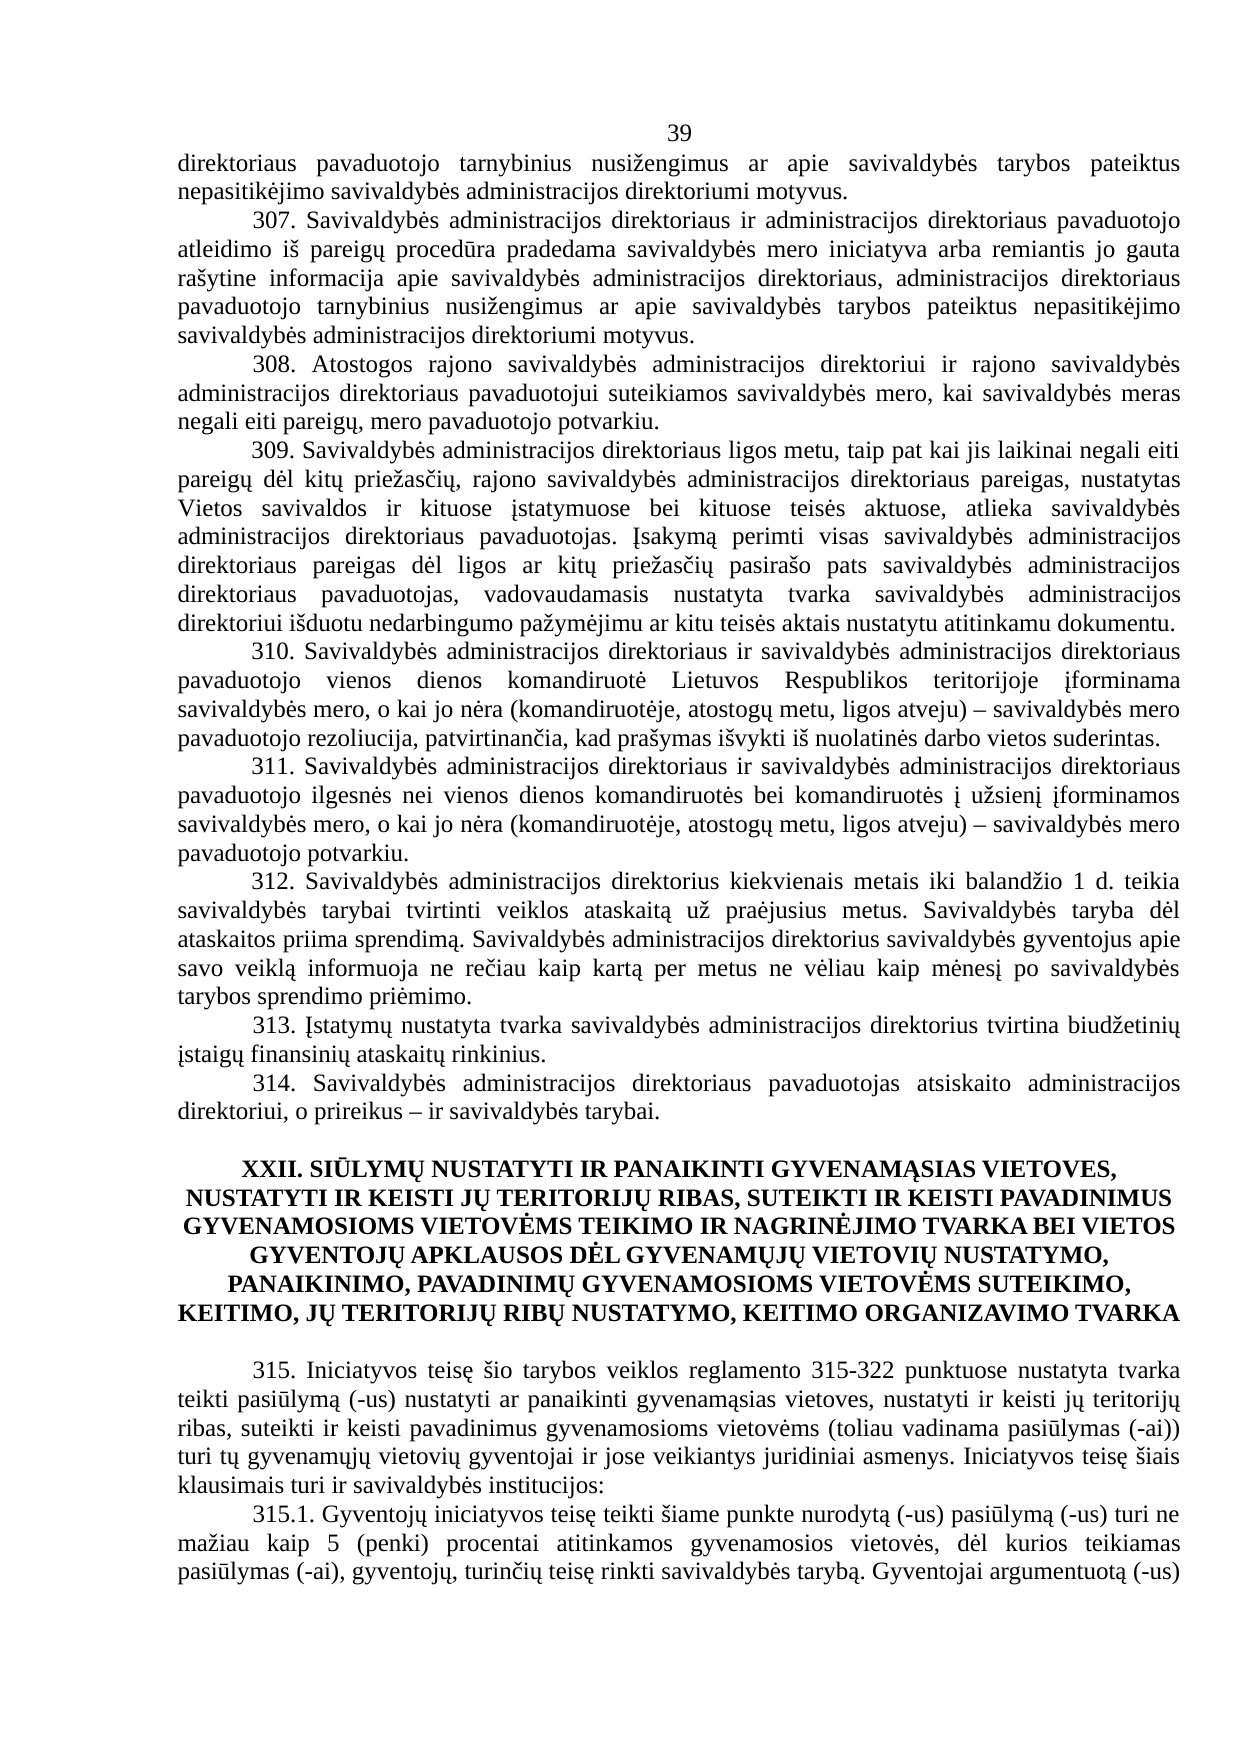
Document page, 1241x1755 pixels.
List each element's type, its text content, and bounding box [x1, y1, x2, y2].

text 307. Savivaldybės administracijos direktoriaus ir administracijos direktoriaus pavaduotojo atleidimo iš pareigų procedūra pradedama savivaldybės mero iniciatyva arba remiantis jo gauta rašytine informacija apie savivaldybės administracijos direktoriaus, administracijos direktoriaus pavaduotojo tarnybinius nusižengimus ar apie savivaldybės tarybos pateiktus nepasitikėjimo savivaldybės administracijos direktoriumi motyvus. [177, 205, 1181, 349]
text 313. Įstatymų nustatyta tvarka savivaldybės administracijos direktorius tvirtina biudžetinių įstaigų finansinių ataskaitų rinkinius. [177, 1010, 1181, 1068]
text 315. Iniciatyvos teisę šio tarybos veiklos reglamento 315-322 punktuose nustatyta tvarka teikti pasiūlymą (-us) nustatyti ar panaikinti gyvenamąsias vietoves, nustatyti ir keisti jų teritorijų ribas, suteikti ir keisti pavadinimus gyvenamosioms vietovėms (toliau vadinama pasiūlymas (-ai)) turi tų gyvenamųjų vietovių gyventojai ir jose veikiantys juridiniai asmenys. Iniciatyvos teisę šiais klausimais turi ir savivaldybės institucijos: [177, 1355, 1181, 1499]
text 308. Atostogos rajono savivaldybės administracijos direktoriui ir rajono savivaldybės administracijos direktoriaus pavaduotojui suteikiamos savivaldybės mero, kai savivaldybės meras negali eiti pareigų, mero pavaduotojo potvarkiu. [177, 349, 1181, 435]
text 309. Savivaldybės administracijos direktoriaus ligos metu, taip pat kai jis laikinai negali eiti pareigų dėl kitų priežasčių, rajono savivaldybės administracijos direktoriaus pareigas, nustatytas Vietos savivaldos ir kituose įstatymuose bei kituose teisės aktuose, atlieka savivaldybės administracijos direktoriaus pavaduotojas. Įsakymą perimti visas savivaldybės administracijos direktoriaus pareigas dėl ligos ar kitų priežasčių pasirašo pats savivaldybės administracijos direktoriaus pavaduotojas, vadovaudamasis nustatyta tvarka savivaldybės administracijos direktoriui išduotu nedarbingumo pažymėjimu ar kitu teisės aktais nustatytu atitinkamu dokumentu. [177, 435, 1181, 636]
text XXII. SIŪLYMŲ NUSTATYTI IR PANAIKINTI GYVENAMĄSIAS VIETOVES, NUSTATYTI IR KEISTI JŲ TERITORIJŲ RIBAS, SUTEIKTI IR KEISTI PAVADINIMUS GYVENAMOSIOMS VIETOVĖMS TEIKIMO IR NAGRINĖJIMO TVARKA BEI VIETOS GYVENTOJŲ APKLAUSOS DĖL GYVENAMŲJŲ VIETOVIŲ NUSTATYMO, PANAIKINIMO, PAVADINIMŲ GYVENAMOSIOMS VIETOVĖMS SUTEIKIMO, KEITIMO, JŲ TERITORIJŲ RIBŲ NUSTATYMO, KEITIMO ORGANIZAVIMO TVARKA [177, 1154, 1181, 1326]
text 310. Savivaldybės administracijos direktoriaus ir savivaldybės administracijos direktoriaus pavaduotojo vienos dienos komandiruotė Lietuvos Respublikos teritorijoje įforminama savivaldybės mero, o kai jo nėra (komandiruotėje, atostogų metu, ligos atveju) – savivaldybės mero pavaduotojo rezoliucija, patvirtinančia, kad prašymas išvykti iš nuolatinės darbo vietos suderintas. [177, 636, 1181, 751]
text 315.1. Gyventojų iniciatyvos teisę teikti šiame punkte nurodytą (-us) pasiūlymą (-us) turi ne mažiau kaip 5 (penki) procentai atitinkamos gyvenamosios vietovės, dėl kurios teikiamas pasiūlymas (-ai), gyventojų, turinčių teisę rinkti savivaldybės tarybą. Gyventojai argumentuotą (-us) [177, 1499, 1181, 1585]
text 311. Savivaldybės administracijos direktoriaus ir savivaldybės administracijos direktoriaus pavaduotojo ilgesnės nei vienos dienos komandiruotės bei komandiruotės į užsienį įforminamos savivaldybės mero, o kai jo nėra (komandiruotėje, atostogų metu, ligos atveju) – savivaldybės mero pavaduotojo potvarkiu. [177, 751, 1181, 866]
text 314. Savivaldybės administracijos direktoriaus pavaduotojas atsiskaito administracijos direktoriui, o prireikus – ir savivaldybės tarybai. [177, 1068, 1181, 1125]
text direktoriaus pavaduotojo tarnybinius nusižengimus ar apie savivaldybės tarybos pateiktus nepasitikėjimo savivaldybės administracijos direktoriumi motyvus. [177, 148, 1181, 205]
text 312. Savivaldybės administracijos direktorius kiekvienais metais iki balandžio 1 d. teikia savivaldybės tarybai tvirtinti veiklos ataskaitą už praėjusius metus. Savivaldybės taryba dėl ataskaitos priima sprendimą. Savivaldybės administracijos direktorius savivaldybės gyventojus apie savo veiklą informuoja ne rečiau kaip kartą per metus ne vėliau kaip mėnesį po savivaldybės tarybos sprendimo priėmimo. [177, 866, 1181, 1010]
